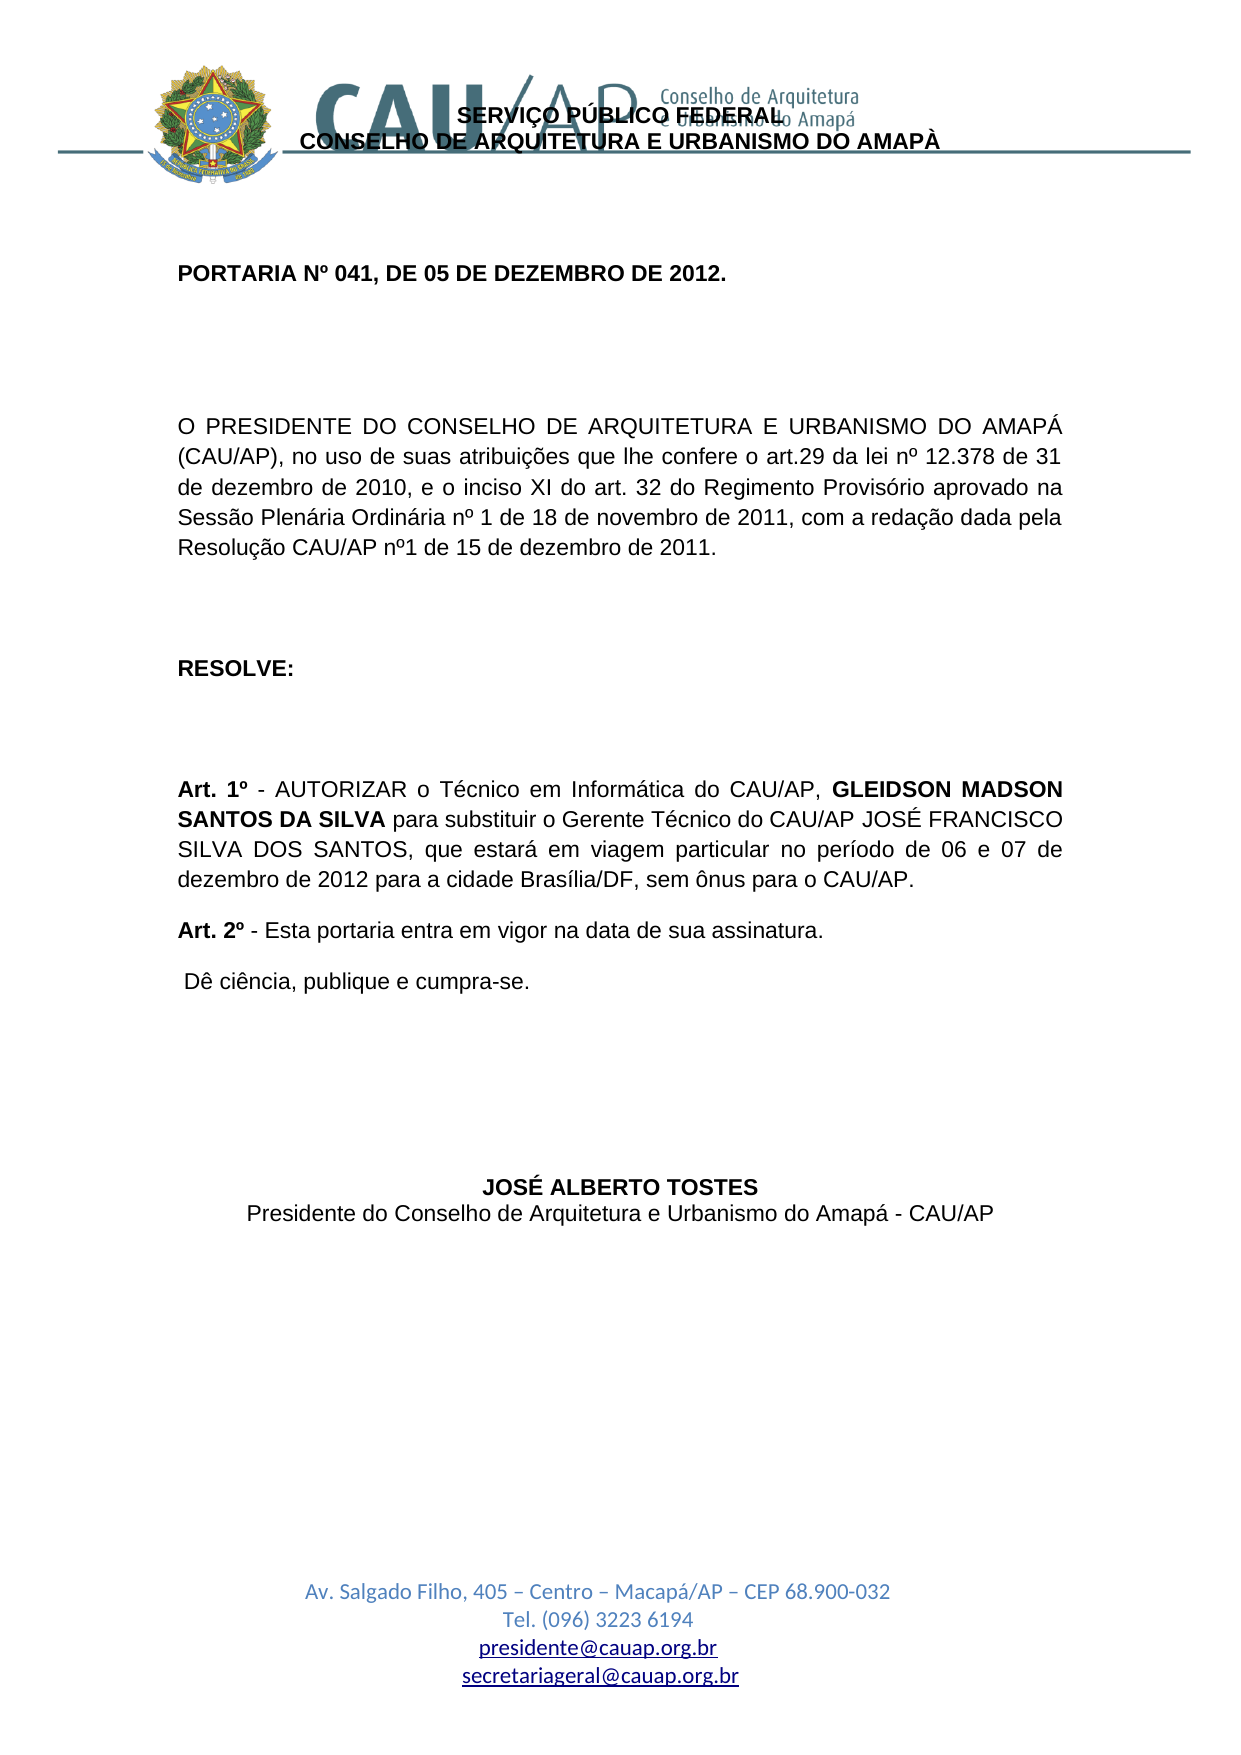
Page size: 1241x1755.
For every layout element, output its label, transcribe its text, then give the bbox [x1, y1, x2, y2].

text JOSÉ ALBERTO TOSTES [177, 1174, 1063, 1200]
text Art. 2º - Esta portaria entra em vigor na data de sua assinatura. [177, 917, 1063, 943]
text RESOLVE: [177, 655, 1063, 681]
text Presidente do Conselho de Arquitetura e Urbanismo do Amapá - CAU/AP [177, 1200, 1063, 1227]
text Dê ciência, publique e cumpra-se. [177, 968, 1063, 994]
text PORTARIA Nº 041, DE 05 DE DEZEMBRO DE 2012. [177, 260, 1063, 286]
text Art. 1º - AUTORIZAR o Técnico em Informática do CAU/AP, GLEIDSON MADSON SANTOS DA SILVA para substituir o Gerente Técnico do CAU/AP JOSÉ FRANCISCO SILVA DOS SANTOS, que estará em viagem particular no período de 06 e 07 de dezembro de 2012 para a cidade Brasília/DF, sem ônus para o CAU/AP. [177, 776, 1063, 892]
text O PRESIDENTE DO CONSELHO DE ARQUITETURA E URBANISMO DO AMAPÁ (CAU/AP), no uso de suas atribuições que lhe confere o art.29 da lei nº 12.378 de 31 de dezembro de 2010, e o inciso XI do art. 32 do Regimento Provisório aprovado na Sessão Plenária Ordinária nº 1 de 18 de novembro de 2011, com a redação dada pela Resolução CAU/AP nº1 de 15 de dezembro de 2011. [177, 413, 1063, 560]
